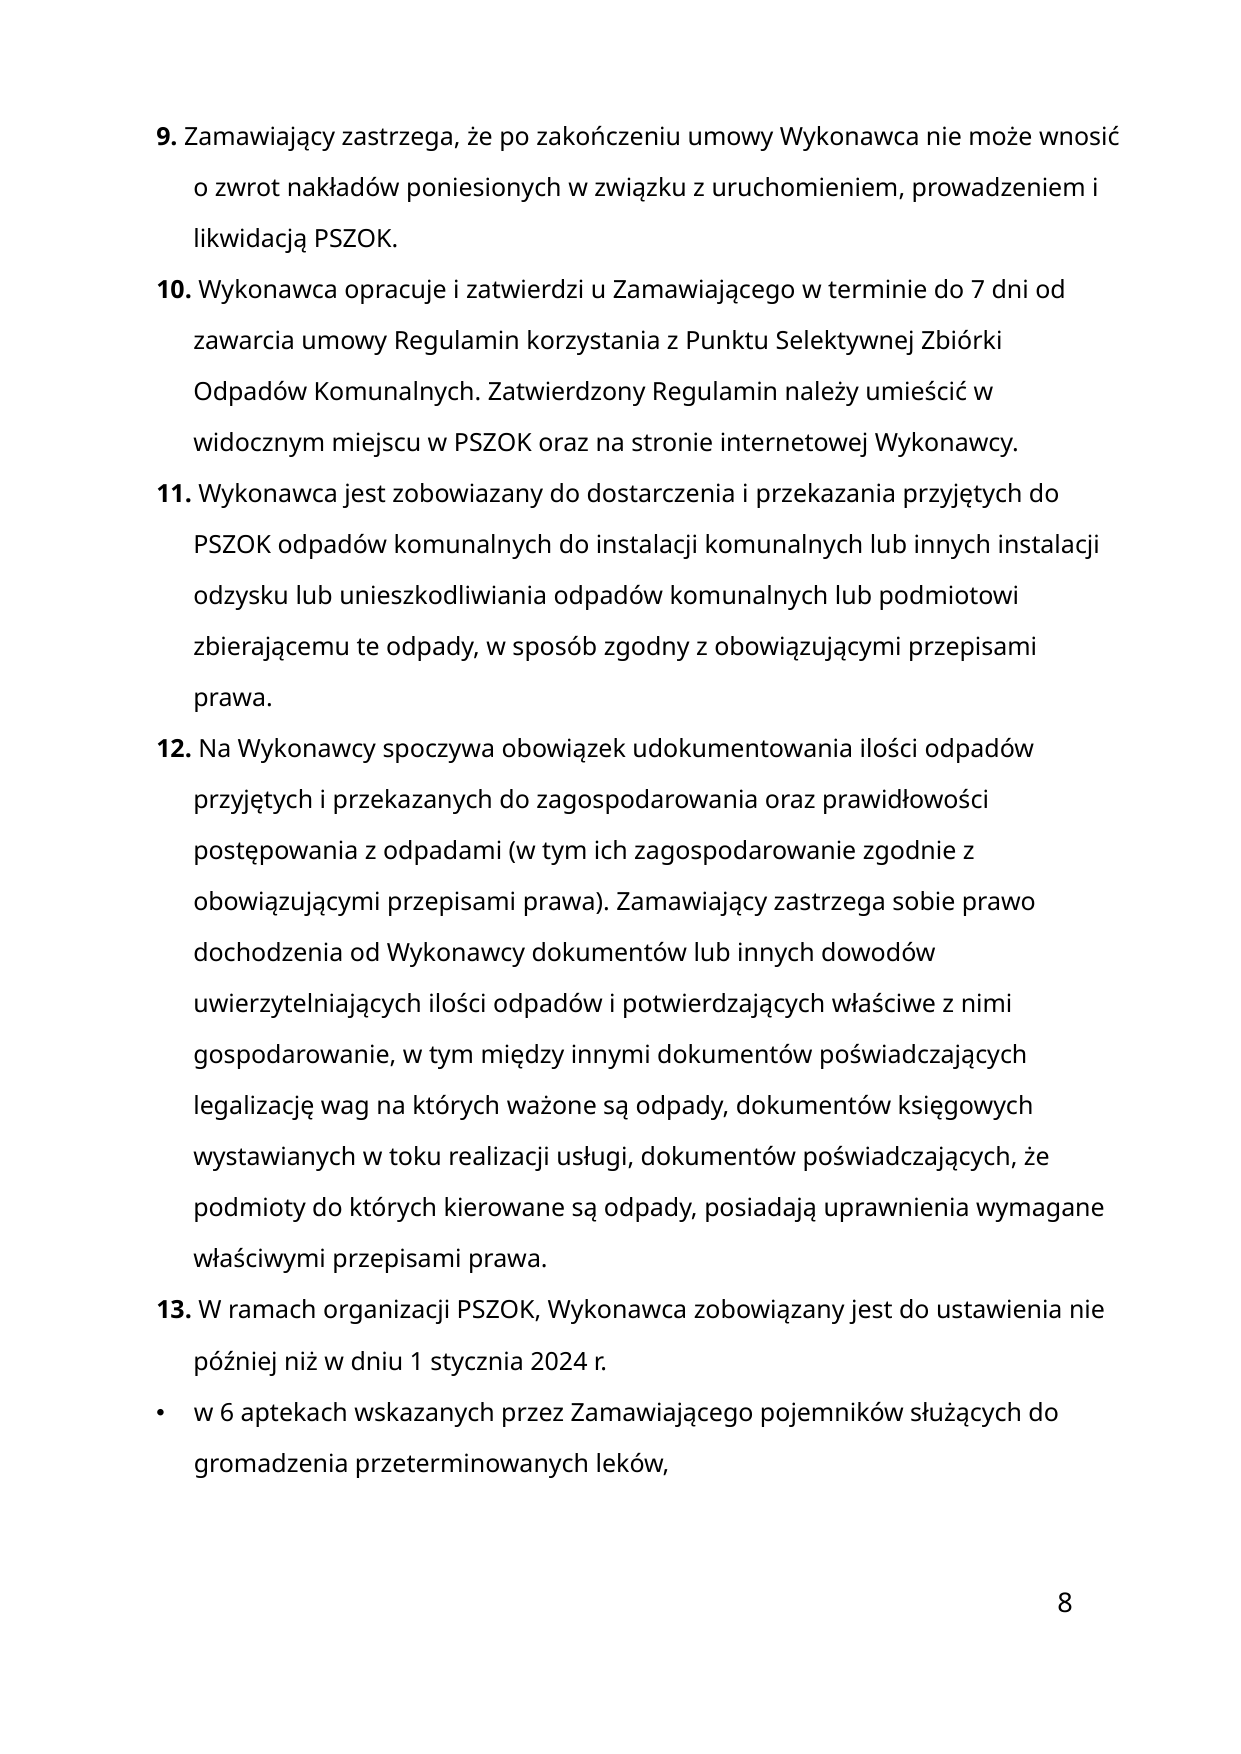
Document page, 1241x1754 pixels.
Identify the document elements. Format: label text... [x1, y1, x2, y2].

list Na Wykonawcy spoczywa obowiązek udokumentowania ilości odpadów przyjętych i przekazanych do zagospodarowania oraz prawidłowości postępowania z odpadami (w tym ich zagospodarowanie zgodnie z obowiązującymi przepisami prawa). Zamawiający zastrzega sobie prawo dochodzenia od Wykonawcy dokumentów lub innych dowodów uwierzytelniających ilości odpadów i potwierdzających właściwe z nimi gospodarowanie, w tym między innymi dokumentów poświadczających legalizację wag na których ważone są odpady, dokumentów księgowych wystawianych w toku realizacji usługi, dokumentów poświadczających, że podmioty do których kierowane są odpady, posiadają uprawnienia wymagane właściwymi przepisami prawa. [156, 731, 1122, 1275]
list w 6 aptekach wskazanych przez Zamawiającego pojemników służących do gromadzenia przeterminowanych leków, [156, 1394, 1122, 1479]
list Wykonawca jest zobowiazany do dostarczenia i przekazania przyjętych do PSZOK odpadów komunalnych do instalacji komunalnych lub innych instalacji odzysku lub unieszkodliwiania odpadów komunalnych lub podmiotowi zbierającemu te odpady, w sposób zgodny z obowiązującymi przepisami prawa. [156, 475, 1122, 714]
list Zamawiający zastrzega, że po zakończeniu umowy Wykonawca nie może wnosić o zwrot nakładów poniesionych w związku z uruchomieniem, prowadzeniem i likwidacją PSZOK. [156, 118, 1122, 254]
list Wykonawca opracuje i zatwierdzi u Zamawiającego w terminie do 7 dni od zawarcia umowy Regulamin korzystania z Punktu Selektywnej Zbiórki Odpadów Komunalnych. Zatwierdzony Regulamin należy umieścić w widocznym miejscu w PSZOK oraz na stronie internetowej Wykonawcy. [156, 271, 1122, 458]
list W ramach organizacji PSZOK, Wykonawca zobowiązany jest do ustawienia nie później niż w dniu 1 stycznia 2024 r. [156, 1292, 1122, 1377]
